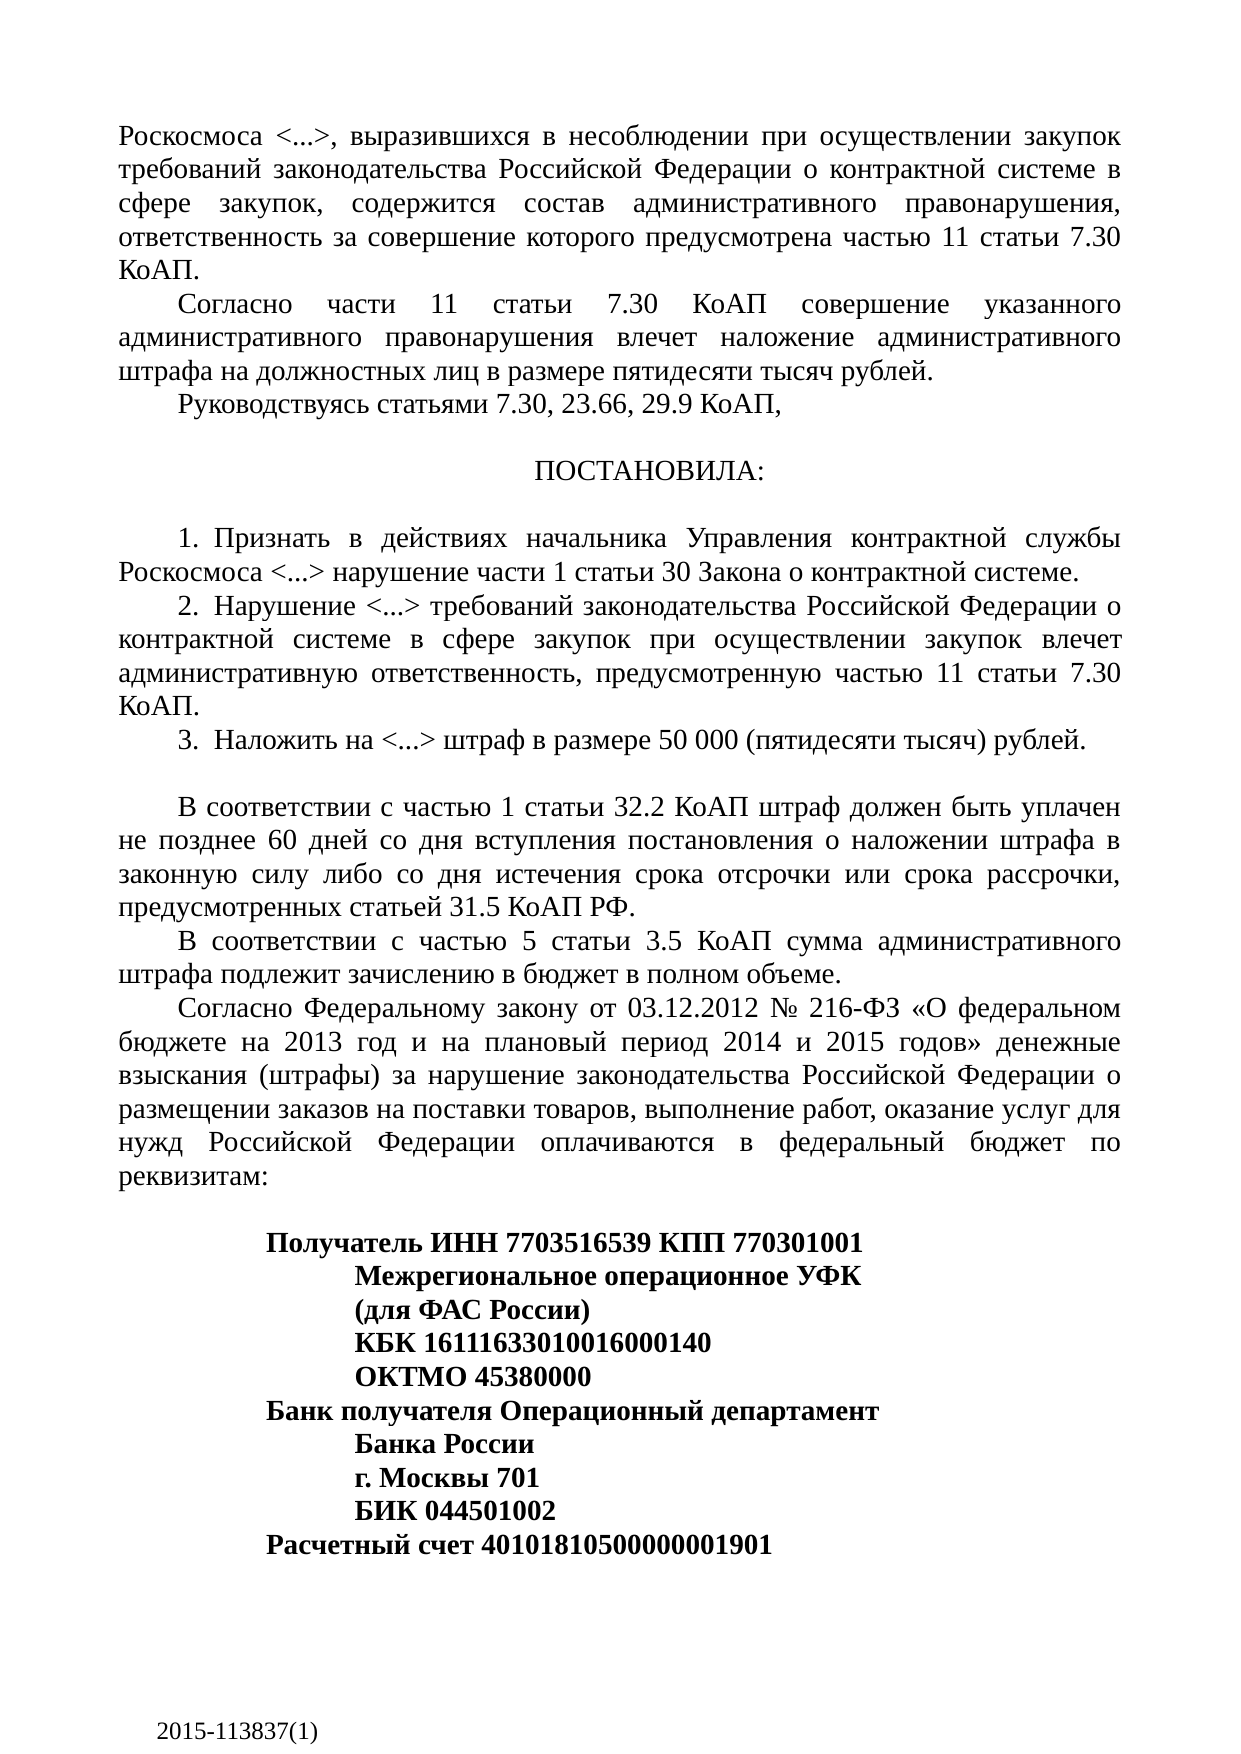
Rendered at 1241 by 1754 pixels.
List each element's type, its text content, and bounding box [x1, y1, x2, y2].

text Роскосмоса <...>, выразившихся в несоблюдении при осуществлении закупок требований законодательства Российской Федерации о контрактной системе в сфере закупок, содержится состав административного правонарушения, ответственность за совершение которого предусмотрена частью 11 статьи 7.30 КоАП. [118, 118, 1122, 286]
text Руководствуясь статьями 7.30, 23.66, 29.9 КоАП, [118, 386, 1122, 420]
text ОКТМО 45380000 [118, 1359, 1122, 1393]
list Признать в действиях начальника Управления контрактной службы Роскосмоса <...> нарушение части 1 статьи 30 Закона о контрактной системе. [118, 521, 1122, 588]
text Банка России [118, 1426, 1122, 1460]
text В соответствии с частью 5 статьи 3.5 КоАП сумма административного штрафа подлежит зачислению в бюджет в полном объеме. [118, 923, 1122, 990]
text Согласно части 11 статьи 7.30 КоАП совершение указанного административного правонарушения влечет наложение административного штрафа на должностных лиц в размере пятидесяти тысяч рублей. [118, 286, 1122, 386]
text БИК 044501002 [118, 1493, 1122, 1527]
text В соответствии с частью 1 статьи 32.2 КоАП штраф должен быть уплачен не позднее 60 дней со дня вступления постановления о наложении штрафа в законную силу либо со дня истечения срока отсрочки или срока рассрочки, предусмотренных статьей 31.5 КоАП РФ. [118, 789, 1122, 923]
text Получатель ИНН 7703516539 КПП 770301001 [118, 1225, 1122, 1258]
text (для ФАС России) [118, 1292, 1122, 1326]
list Наложить на <...> штраф в размере 50 000 (пятидесяти тысяч) рублей. [118, 722, 1122, 755]
text г. Москвы 701 [118, 1460, 1122, 1493]
text Банк получателя Операционный департамент [118, 1393, 1122, 1426]
text КБК 16111633010016000140 [118, 1326, 1122, 1359]
list Нарушение <...> требований законодательства Российской Федерации о контрактной системе в сфере закупок при осуществлении закупок влечет административную ответственность, предусмотренную частью 11 статьи 7.30 КоАП. [118, 588, 1122, 722]
text Расчетный счет 40101810500000001901 [118, 1527, 1122, 1560]
text ПОСТАНОВИЛА: [118, 453, 1122, 487]
text Межрегиональное операционное УФК [118, 1258, 1122, 1292]
text Согласно Федеральному закону от 03.12.2012 № 216-ФЗ «О федеральном бюджете на 2013 год и на плановый период 2014 и 2015 годов» денежные взыскания (штрафы) за нарушение законодательства Российской Федерации о размещении заказов на поставки товаров, выполнение работ, оказание услуг для нужд Российской Федерации оплачиваются в федеральный бюджет по реквизитам: [118, 990, 1122, 1191]
